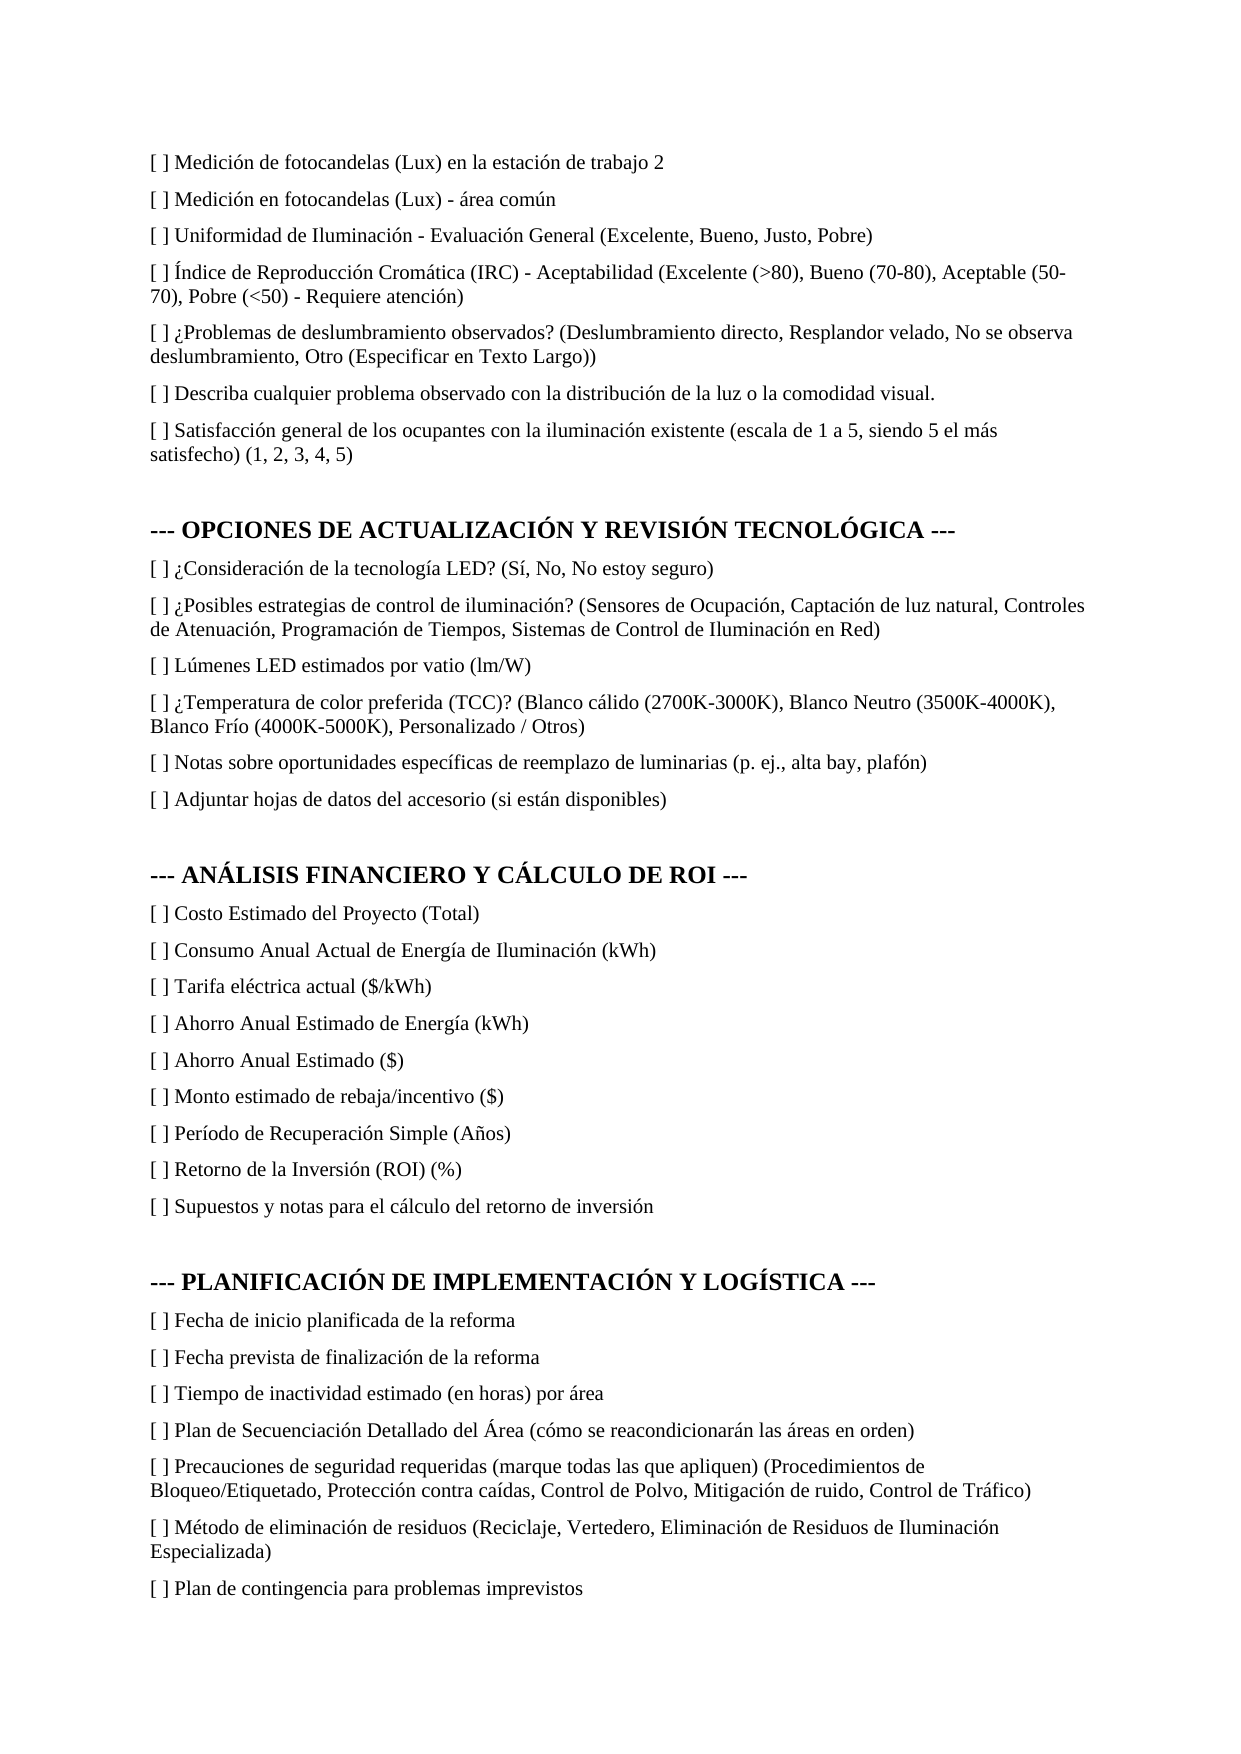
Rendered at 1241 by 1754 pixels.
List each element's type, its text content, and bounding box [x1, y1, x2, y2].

text [ ] Lúmenes LED estimados por vatio (lm/W) [150, 653, 1090, 677]
text [ ] Medición de fotocandelas (Lux) en la estación de trabajo 2 [150, 150, 1090, 174]
text [ ] Satisfacción general de los ocupantes con la iluminación existente (escala de 1 a 5, siendo 5 el más satisfecho) (1, 2, 3, 4, 5) [150, 417, 1090, 466]
text [ ] Tarifa eléctrica actual ($/kWh) [150, 974, 1090, 998]
text --- OPCIONES DE ACTUALIZACIÓN Y REVISIÓN TECNOLÓGICA --- [150, 515, 1090, 543]
text [ ] Fecha prevista de finalización de la reforma [150, 1345, 1090, 1369]
text [ ] Índice de Reproducción Cromática (IRC) - Aceptabilidad (Excelente (>80), Bueno (70-80), Aceptable (50-70), Pobre (<50) - Requiere atención) [150, 260, 1090, 308]
text [ ] Supuestos y notas para el cálculo del retorno de inversión [150, 1194, 1090, 1218]
text [ ] Medición en fotocandelas (Lux) - área común [150, 187, 1090, 211]
text [ ] Plan de contingencia para problemas imprevistos [150, 1576, 1090, 1600]
text --- PLANIFICACIÓN DE IMPLEMENTACIÓN Y LOGÍSTICA --- [150, 1267, 1090, 1296]
text [ ] ¿Problemas de deslumbramiento observados? (Deslumbramiento directo, Resplandor velado, No se observa deslumbramiento, Otro (Especificar en Texto Largo)) [150, 320, 1090, 368]
text [ ] Ahorro Anual Estimado de Energía (kWh) [150, 1011, 1090, 1035]
text [ ] Tiempo de inactividad estimado (en horas) por área [150, 1381, 1090, 1405]
text [ ] Retorno de la Inversión (ROI) (%) [150, 1157, 1090, 1181]
text [ ] Consumo Anual Actual de Energía de Iluminación (kWh) [150, 938, 1090, 962]
text [ ] Notas sobre oportunidades específicas de reemplazo de luminarias (p. ej., alta bay, plafón) [150, 750, 1090, 774]
text [ ] Método de eliminación de residuos (Reciclaje, Vertedero, Eliminación de Residuos de Iluminación Especializada) [150, 1515, 1090, 1563]
text [ ] ¿Posibles estrategias de control de iluminación? (Sensores de Ocupación, Captación de luz natural, Controles de Atenuación, Programación de Tiempos, Sistemas de Control de Iluminación en Red) [150, 592, 1090, 641]
text [ ] ¿Consideración de la tecnología LED? (Sí, No, No estoy seguro) [150, 556, 1090, 580]
text --- ANÁLISIS FINANCIERO Y CÁLCULO DE ROI --- [150, 860, 1090, 889]
text [ ] Ahorro Anual Estimado ($) [150, 1047, 1090, 1072]
text [ ] Costo Estimado del Proyecto (Total) [150, 901, 1090, 925]
text [ ] Plan de Secuenciación Detallado del Área (cómo se reacondicionarán las áreas en orden) [150, 1418, 1090, 1442]
text [ ] ¿Temperatura de color preferida (TCC)? (Blanco cálido (2700K-3000K), Blanco Neutro (3500K-4000K), Blanco Frío (4000K-5000K), Personalizado / Otros) [150, 690, 1090, 738]
text [ ] Adjuntar hojas de datos del accesorio (si están disponibles) [150, 787, 1090, 811]
text [ ] Describa cualquier problema observado con la distribución de la luz o la comodidad visual. [150, 381, 1090, 405]
text [ ] Precauciones de seguridad requeridas (marque todas las que apliquen) (Procedimientos de Bloqueo/Etiquetado, Protección contra caídas, Control de Polvo, Mitigación de ruido, Control de Tráfico) [150, 1454, 1090, 1502]
text [ ] Fecha de inicio planificada de la reforma [150, 1308, 1090, 1332]
text [ ] Período de Recuperación Simple (Años) [150, 1121, 1090, 1145]
text [ ] Uniformidad de Iluminación - Evaluación General (Excelente, Bueno, Justo, Pobre) [150, 223, 1090, 247]
text [ ] Monto estimado de rebaja/incentivo ($) [150, 1084, 1090, 1108]
